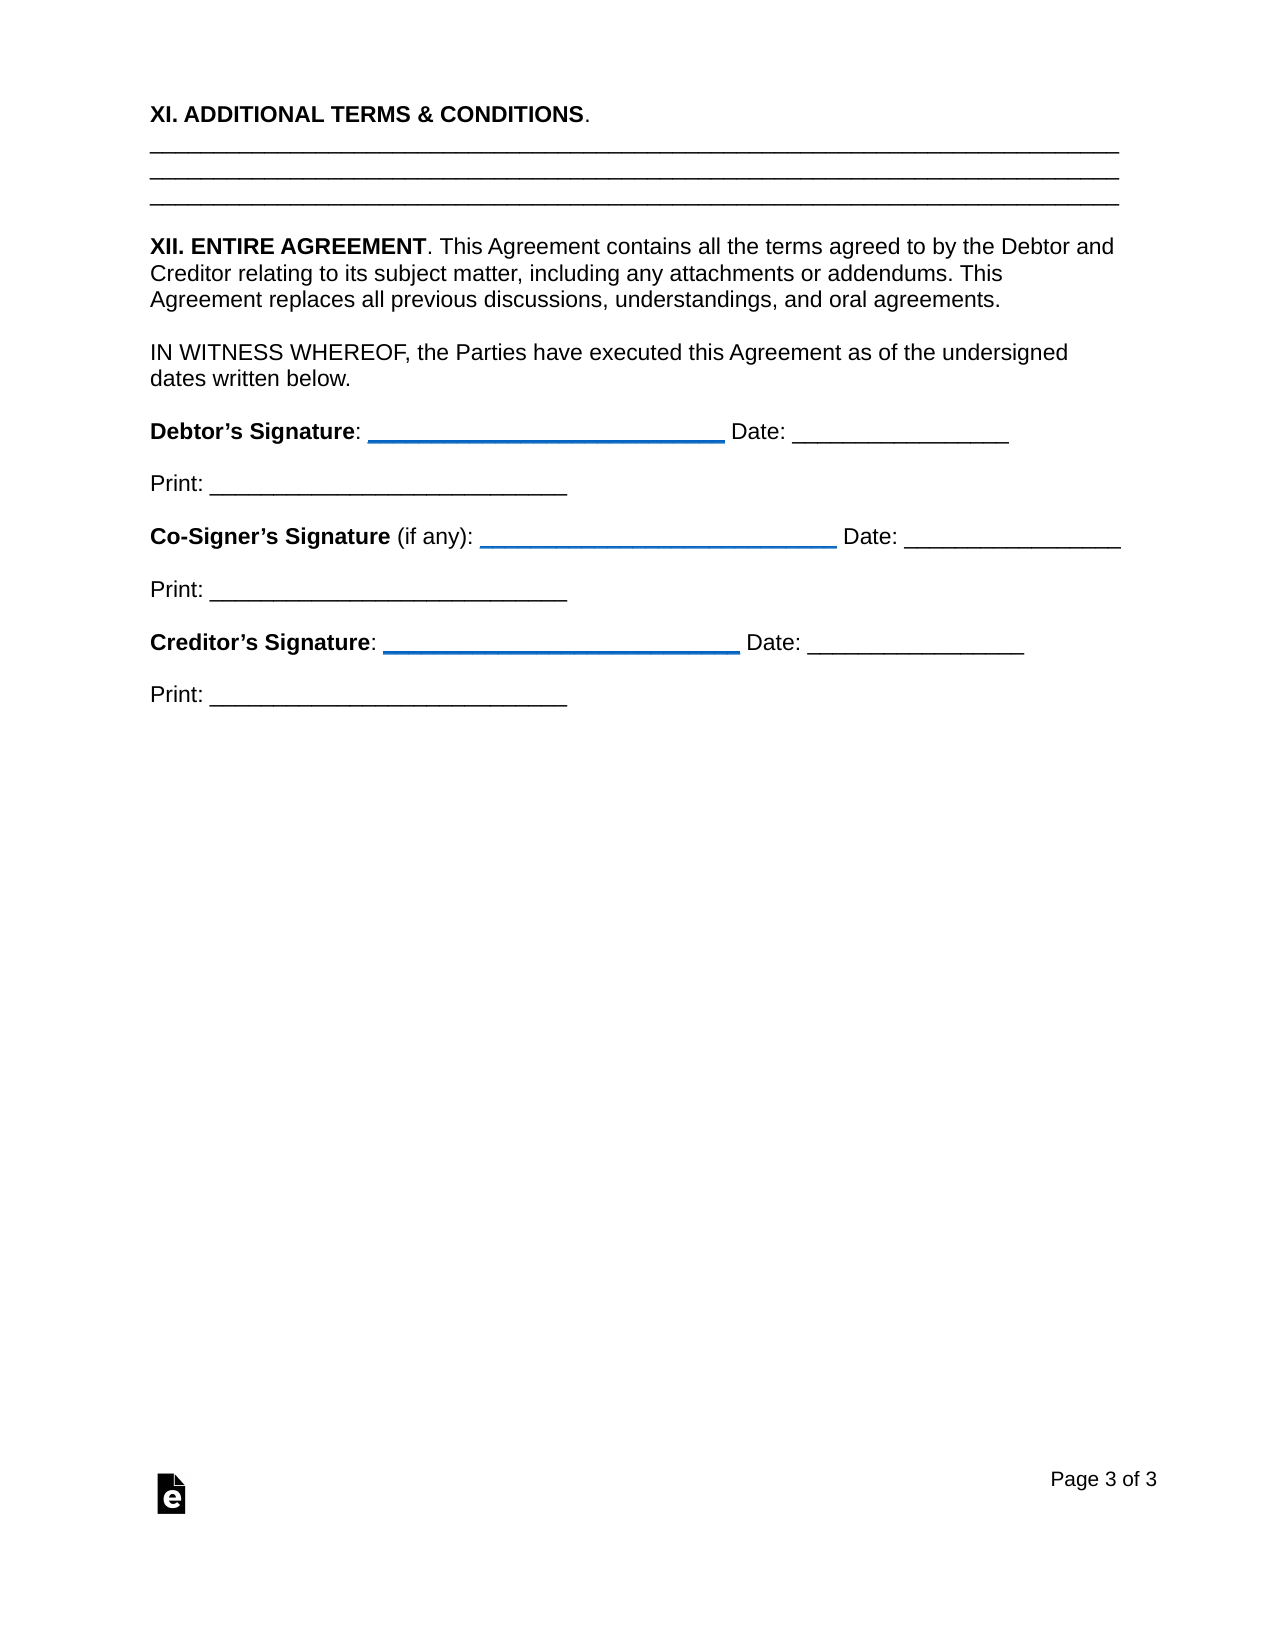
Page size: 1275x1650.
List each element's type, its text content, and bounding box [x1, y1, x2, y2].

text ____________________________________________________________________________ [150, 154, 1125, 180]
text Print: ____________________________ [150, 681, 1125, 707]
text XI. ADDITIONAL TERMS & CONDITIONS. [150, 101, 1125, 128]
text Print: ____________________________ [150, 470, 1125, 497]
text ____________________________________________________________________________ [150, 180, 1125, 207]
text IN WITNESS WHEREOF, the Parties have executed this Agreement as of the undersigned dates written below. [150, 338, 1125, 391]
text Creditor’s Signature: ____________________________ Date: _________________ [150, 628, 1125, 655]
text ____________________________________________________________________________ [150, 128, 1125, 154]
text Print: ____________________________ [150, 576, 1125, 602]
text XII. ENTIRE AGREEMENT. This Agreement contains all the terms agreed to by the Debtor and Creditor relating to its subject matter, including any attachments or addendums. This Agreement replaces all previous discussions, understandings, and oral agreements. [150, 233, 1125, 312]
text Debtor’s Signature: ____________________________ Date: _________________ [150, 418, 1125, 444]
text Co-Signer’s Signature (if any): ____________________________ Date: _________________ [150, 523, 1125, 549]
